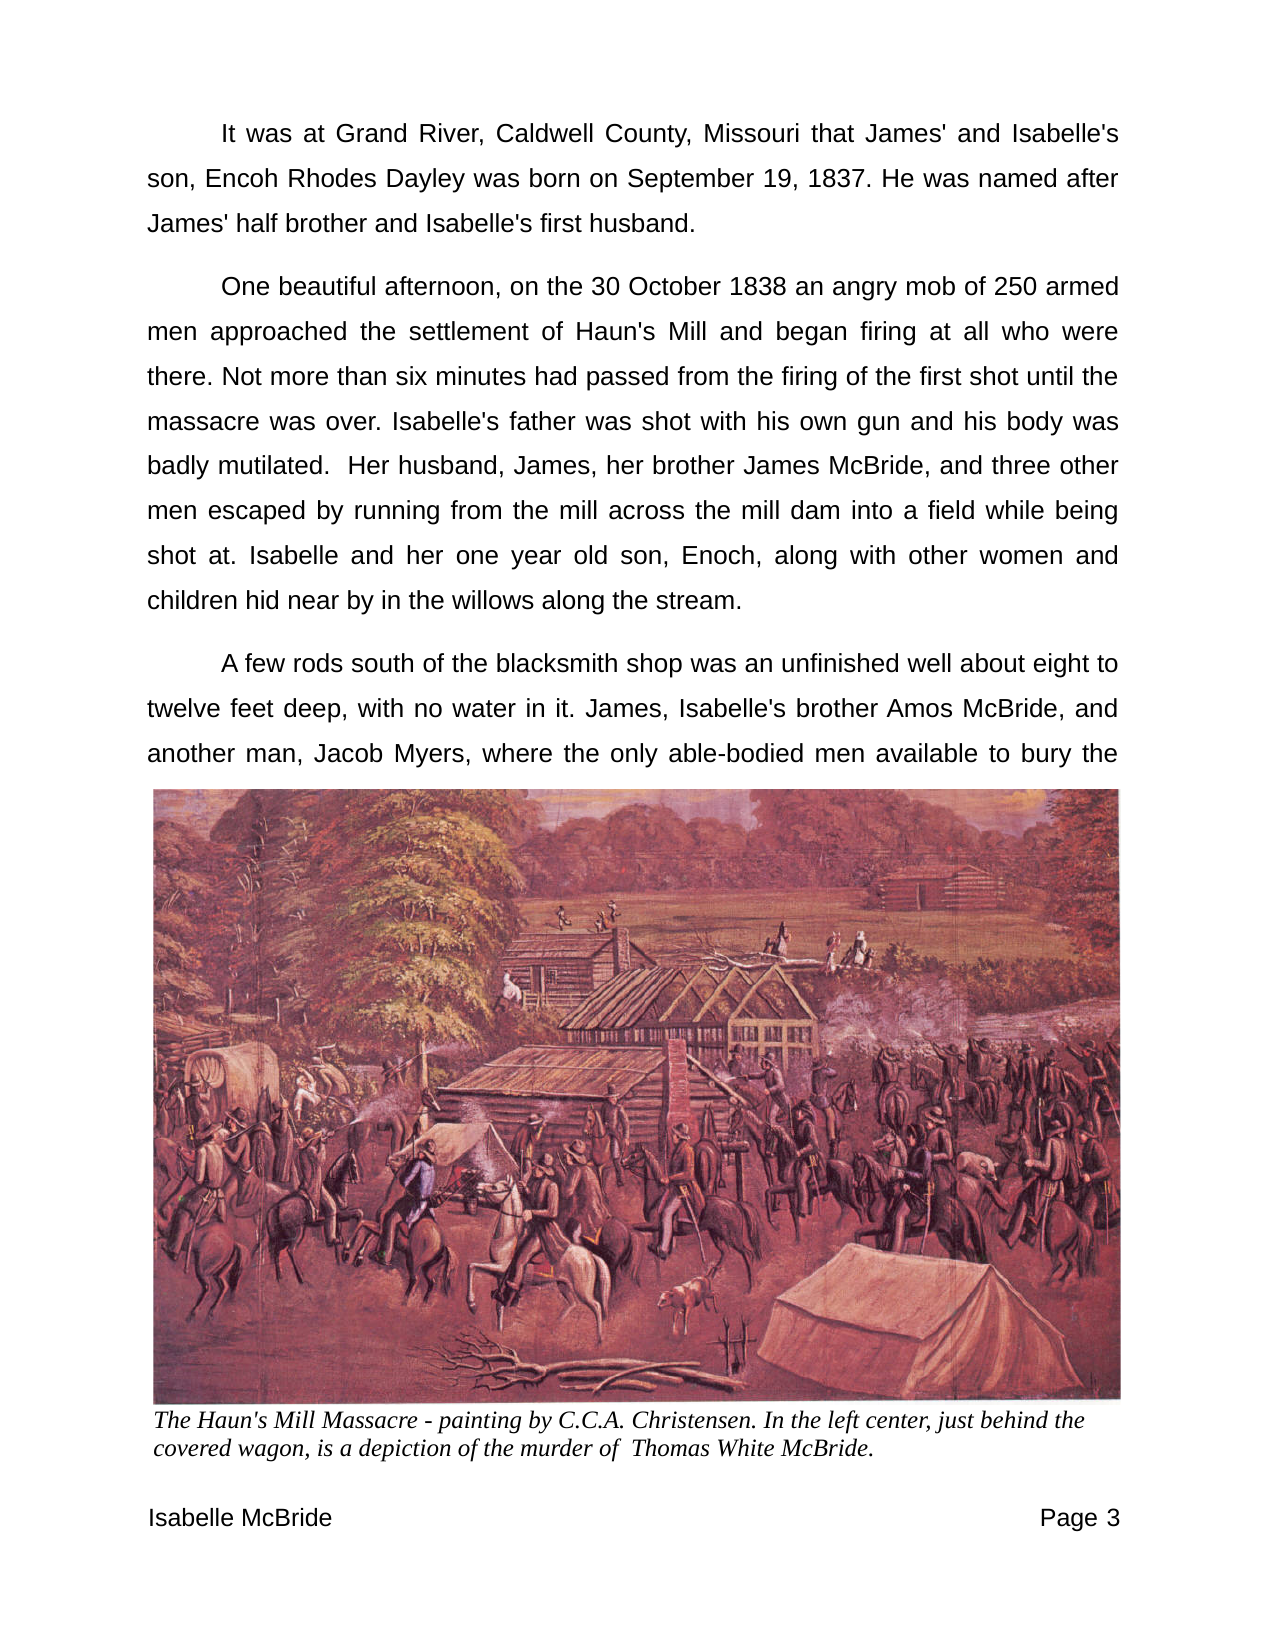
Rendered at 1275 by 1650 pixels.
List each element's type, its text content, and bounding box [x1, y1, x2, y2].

text The Haun's Mill Massacre - painting by C.C.A. Christensen. In the left center, just behind the covered wagon, is a depiction of the murder of Thomas White McBride. [153, 1405, 1120, 1462]
text It was at Grand River, Caldwell County, Missouri that James' and Isabelle's son, Encoh Rhodes Dayley was born on September 19, 1837. He was named after James' half brother and Isabelle's first husband. [147, 118, 1120, 238]
text One beautiful afternoon, on the 30 October 1838 an angry mob of 250 armed men approached the settlement of Haun's Mill and began firing at all who were there. Not more than six minutes had passed from the firing of the first shot until the massacre was over. Isabelle's father was shot with his own gun and his body was badly mutilated. Her husband, James, her brother James McBride, and three other men escaped by running from the mill across the mill dam into a field while being shot at. Isabelle and her one year old son, Enoch, along with other women and children hid near by in the willows along the stream. [147, 271, 1120, 615]
text A few rods south of the blacksmith shop was an unfinished well about eight to twelve feet deep, with no water in it. James, Isabelle's brother Amos McBride, and another man, Jacob Myers, where the only able-bodied men available to bury the [147, 648, 1120, 768]
picture [153, 789, 1121, 1405]
